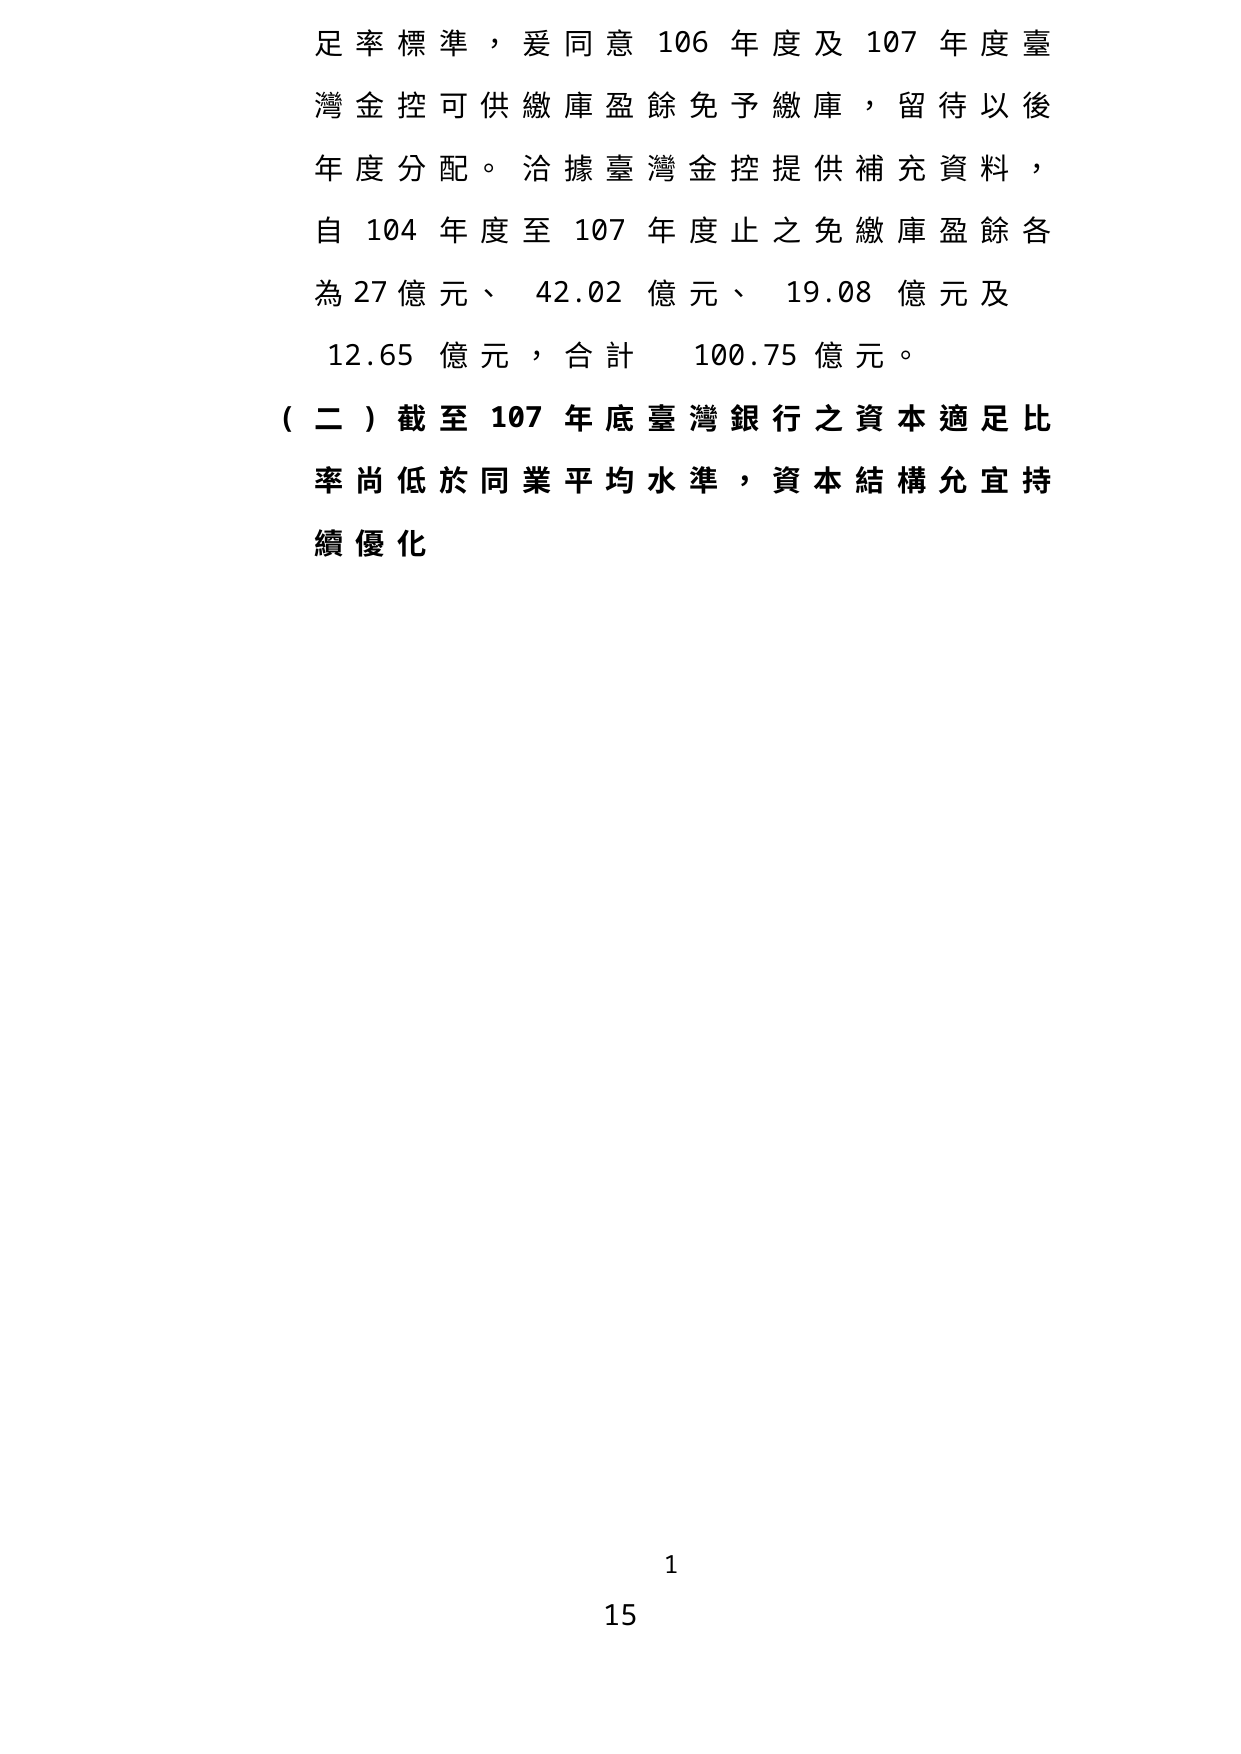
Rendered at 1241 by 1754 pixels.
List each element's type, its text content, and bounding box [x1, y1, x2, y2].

text 臺灣金控轄下包括臺灣銀行、臺銀人壽保險及臺銀綜合證券等3家子公司，為強化臺灣銀行資本適足率，查本院於審議104年度及105年度中央政府總預算案附屬單位預算臺灣金控部分作成決議，略以：「在政府年度決算收支如獲平衡之前提下，臺灣銀行及臺灣金控104年度及105年度決算盈餘得免予繳庫。」嗣行政院考量臺灣銀行尚須增裕資本，以符合我國資本適足率標準，爰同意106年度及107年度臺灣金控可供繳庫盈餘免予繳庫，留待以後年度分配。洽據臺灣金控提供補充資料，自104年度至107年度止之免繳庫盈餘各為27億元、42.02億元、19.08億元及12.65億元，合計 100.75億元。 [271, 0, 1058, 375]
text (二)截至107年底臺灣銀行之資本適足比率尚低於同業平均水準，資本結構允宜持續優化 [242, 375, 1058, 562]
